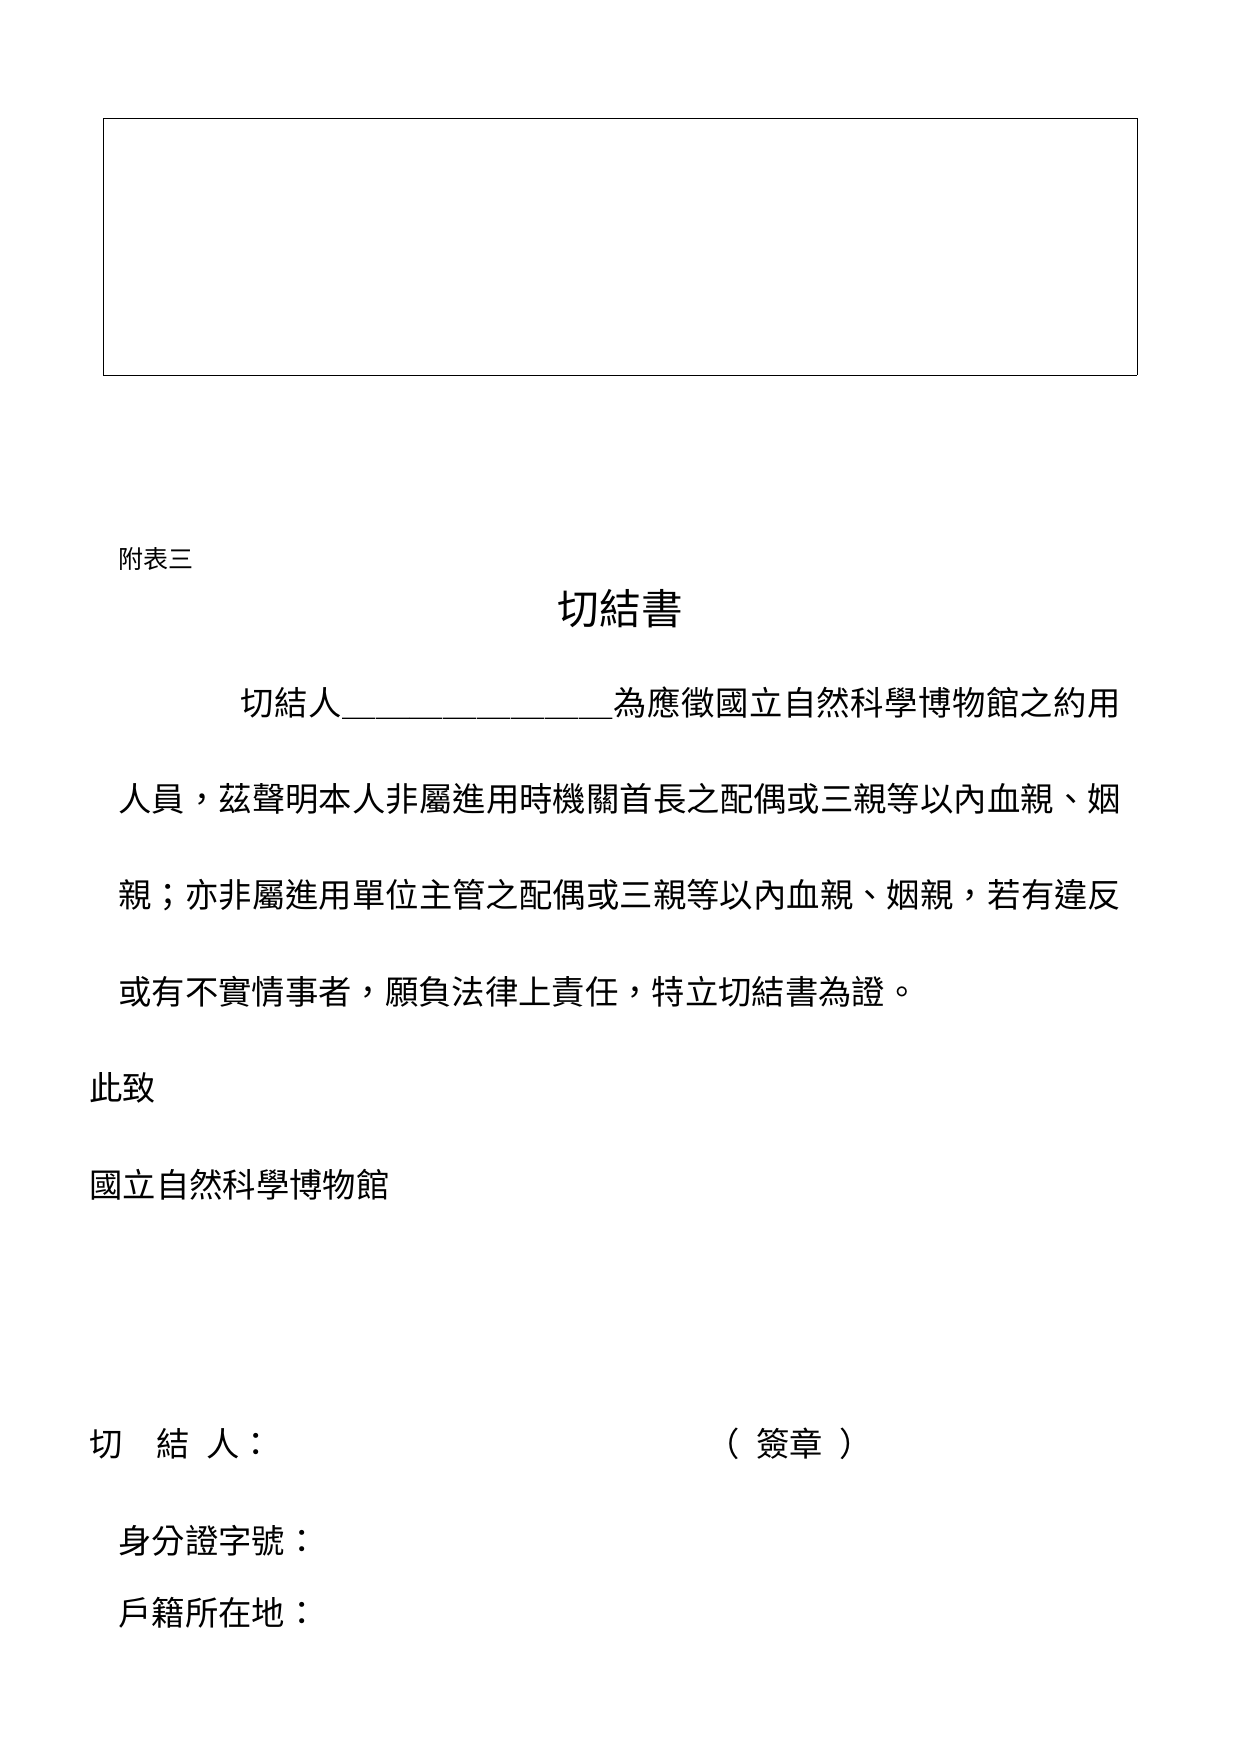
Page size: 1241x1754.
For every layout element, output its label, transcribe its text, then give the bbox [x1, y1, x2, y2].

text 此致 [59, 1062, 1122, 1110]
text 附表三 [118, 540, 1122, 576]
text 切 結 人： （ 簽章 ） [59, 1418, 1122, 1466]
text 切結人＿＿＿＿＿＿＿＿為應徵國立自然科學博物館之約用人員，茲聲明本人非屬進用時機關首長之配偶或三親等以內血親、姻親；亦非屬進用單位主管之配偶或三親等以內血親、姻親，若有違反，或有不實情事者，願負法律上責任，特立切結書為證。 [59, 676, 1122, 1014]
text 身分證字號： [118, 1514, 1122, 1563]
text 切結書 [118, 576, 1122, 637]
text 國立自然科學博物館 [59, 1158, 1122, 1207]
text 戶籍所在地： [118, 1587, 1122, 1635]
table_cell [104, 119, 1137, 375]
